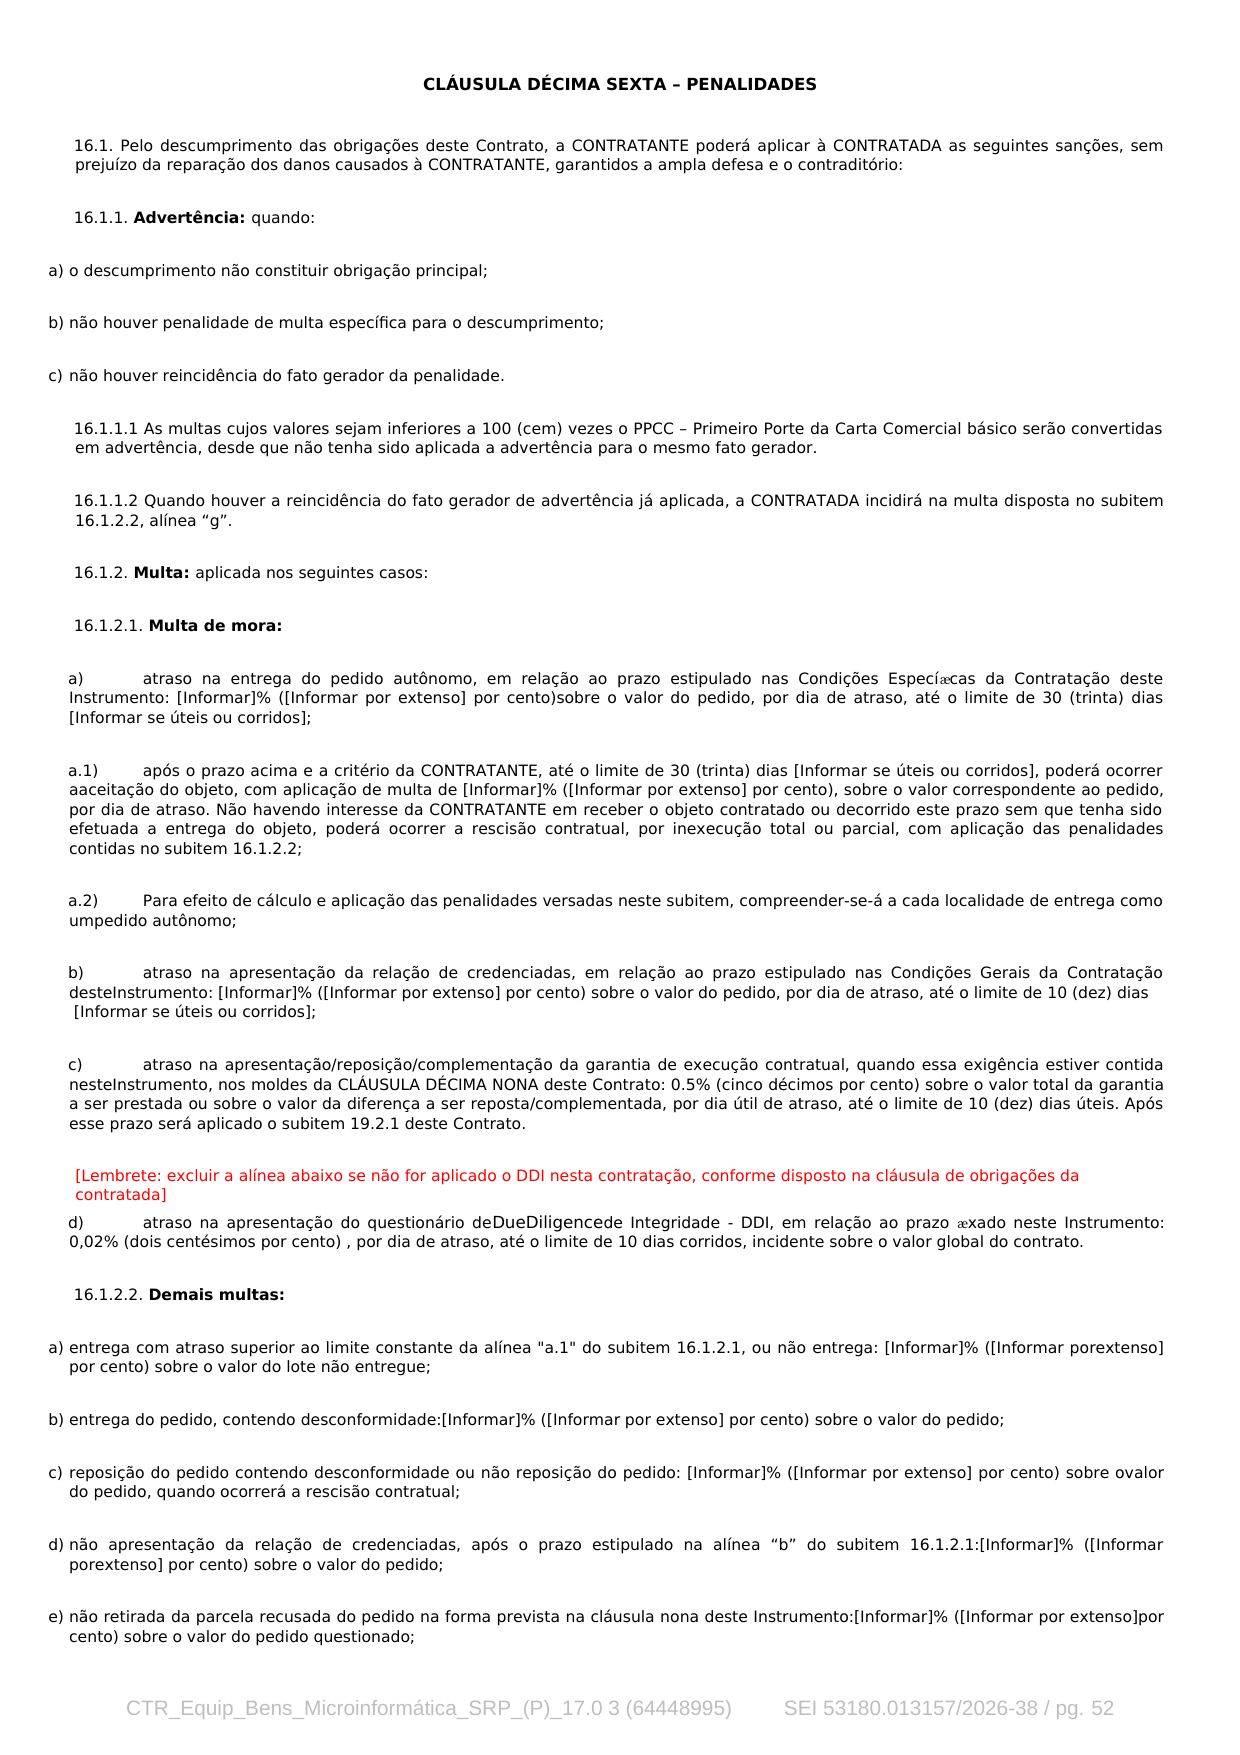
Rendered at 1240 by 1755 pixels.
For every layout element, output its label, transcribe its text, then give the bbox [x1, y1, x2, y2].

list não retirada da parcela recusada do pedido na forma prevista na cláusula nona deste Instrumento:[Informar]% ([Informar por extenso]por cento) sobre o valor do pedido questionado; [48, 1608, 1165, 1646]
text 16.1.2. Multa: aplicada nos seguintes casos: [74, 564, 1165, 582]
list o descumprimento não constituir obrigação principal; [48, 262, 1165, 280]
list reposição do pedido contendo desconformidade ou não reposição do pedido: [Informar]% ([Informar por extenso] por cento) sobre ovalor do pedido, quando ocorrerá a rescisão contratual; [48, 1464, 1165, 1502]
list não apresentação da relação de credenciadas, após o prazo estipulado na alínea “b” do subitem 16.1.2.1:[Informar]% ([Informar porextenso] por cento) sobre o valor do pedido; [48, 1536, 1165, 1574]
list entrega do pedido, contendo desconformidade:[Informar]% ([Informar por extenso] por cento) sobre o valor do pedido; [48, 1411, 1165, 1429]
subtitle CLÁUSULA DÉCIMA SEXTA – PENALIDADES [71, 75, 1170, 94]
list não houver penalidade de multa específica para o descumprimento; [48, 314, 1165, 333]
list atraso na apresentação/reposição/complementação da garantia de execução contratual, quando essa exigência estiver contida nesteInstrumento, nos moldes da CLÁUSULA DÉCIMA NONA deste Contrato: 0.5% (cinco décimos por cento) sobre o valor total da garantia a ser prestada ou sobre o valor da diferença a ser reposta/complementada, por dia útil de atraso, até o limite de 10 (dez) dias úteis. Após esse prazo será aplicado o subitem 19.2.1 deste Contrato. [68, 1056, 1165, 1133]
list após o prazo acima e a critério da CONTRATANTE, até o limite de 30 (trinta) dias [Informar se úteis ou corridos], poderá ocorrer aaceitação do objeto, com aplicação de multa de [Informar]% ([Informar por extenso] por cento), sobre o valor correspondente ao pedido, por dia de atraso. Não havendo interesse da CONTRATANTE em receber o objeto contratado ou decorrido este prazo sem que tenha sido efetuada a entrega do objeto, poderá ocorrer a rescisão contratual, por inexecução total ou parcial, com aplicação das penalidades contidas no subitem 16.1.2.2; [68, 762, 1165, 858]
text 16.1.2.2. Demais multas: [74, 1286, 1170, 1304]
text 16.1. Pelo descumprimento das obrigações deste Contrato, a CONTRATANTE poderá aplicar à CONTRATADA as seguintes sanções, sem prejuízo da reparação dos danos causados à CONTRATANTE, garantidos a ampla defesa e o contraditório: [74, 137, 1165, 174]
list Para efeito de cálculo e aplicação das penalidades versadas neste subitem, compreender-se-á a cada localidade de entrega como umpedido autônomo; [68, 892, 1165, 930]
text 16.1.1. Advertência: quando: [74, 209, 1165, 227]
list atraso na apresentação do questionário deDueDiligencede Integridade - DDI, em relação ao prazo xado neste Instrumento: 0,02% (dois centésimos por cento) , por dia de atraso, até o limite de 10 dias corridos, incidente sobre o valor global do contrato. [68, 1212, 1165, 1251]
text [Informar se úteis ou corridos]; [74, 1003, 1165, 1022]
list entrega com atraso superior ao limite constante da alínea "a.1" do subitem 16.1.2.1, ou não entrega: [Informar]% ([Informar porextenso] por cento) sobre o valor do lote não entregue; [48, 1339, 1165, 1377]
text [Lembrete: excluir a alínea abaixo se não for aplicado o DDI nesta contratação, conforme disposto na cláusula de obrigações da contratada] [75, 1167, 1170, 1204]
text 16.1.1.1 As multas cujos valores sejam inferiores a 100 (cem) vezes o PPCC – Primeiro Porte da Carta Comercial básico serão convertidas em advertência, desde que não tenha sido aplicada a advertência para o mesmo fato gerador. [74, 420, 1165, 457]
list não houver reincidência do fato gerador da penalidade. [48, 367, 1165, 385]
list atraso na apresentação da relação de credenciadas, em relação ao prazo estipulado nas Condições Gerais da Contratação desteInstrumento: [Informar]% ([Informar por extenso] por cento) sobre o valor do pedido, por dia de atraso, até o limite de 10 (dez) dias [68, 964, 1165, 1002]
text 16.1.1.2 Quando houver a reincidência do fato gerador de advertência já aplicada, a CONTRATADA incidirá na multa disposta no subitem 16.1.2.2, alínea “g”. [74, 492, 1165, 530]
list atraso na entrega do pedido autônomo, em relação ao prazo estipulado nas Condições Especícas da Contratação deste Instrumento: [Informar]% ([Informar por extenso] por cento)sobre o valor do pedido, por dia de atraso, até o limite de 30 (trinta) dias [Informar se úteis ou corridos]; [68, 670, 1165, 727]
text 16.1.2.1. Multa de mora: [74, 617, 1170, 635]
